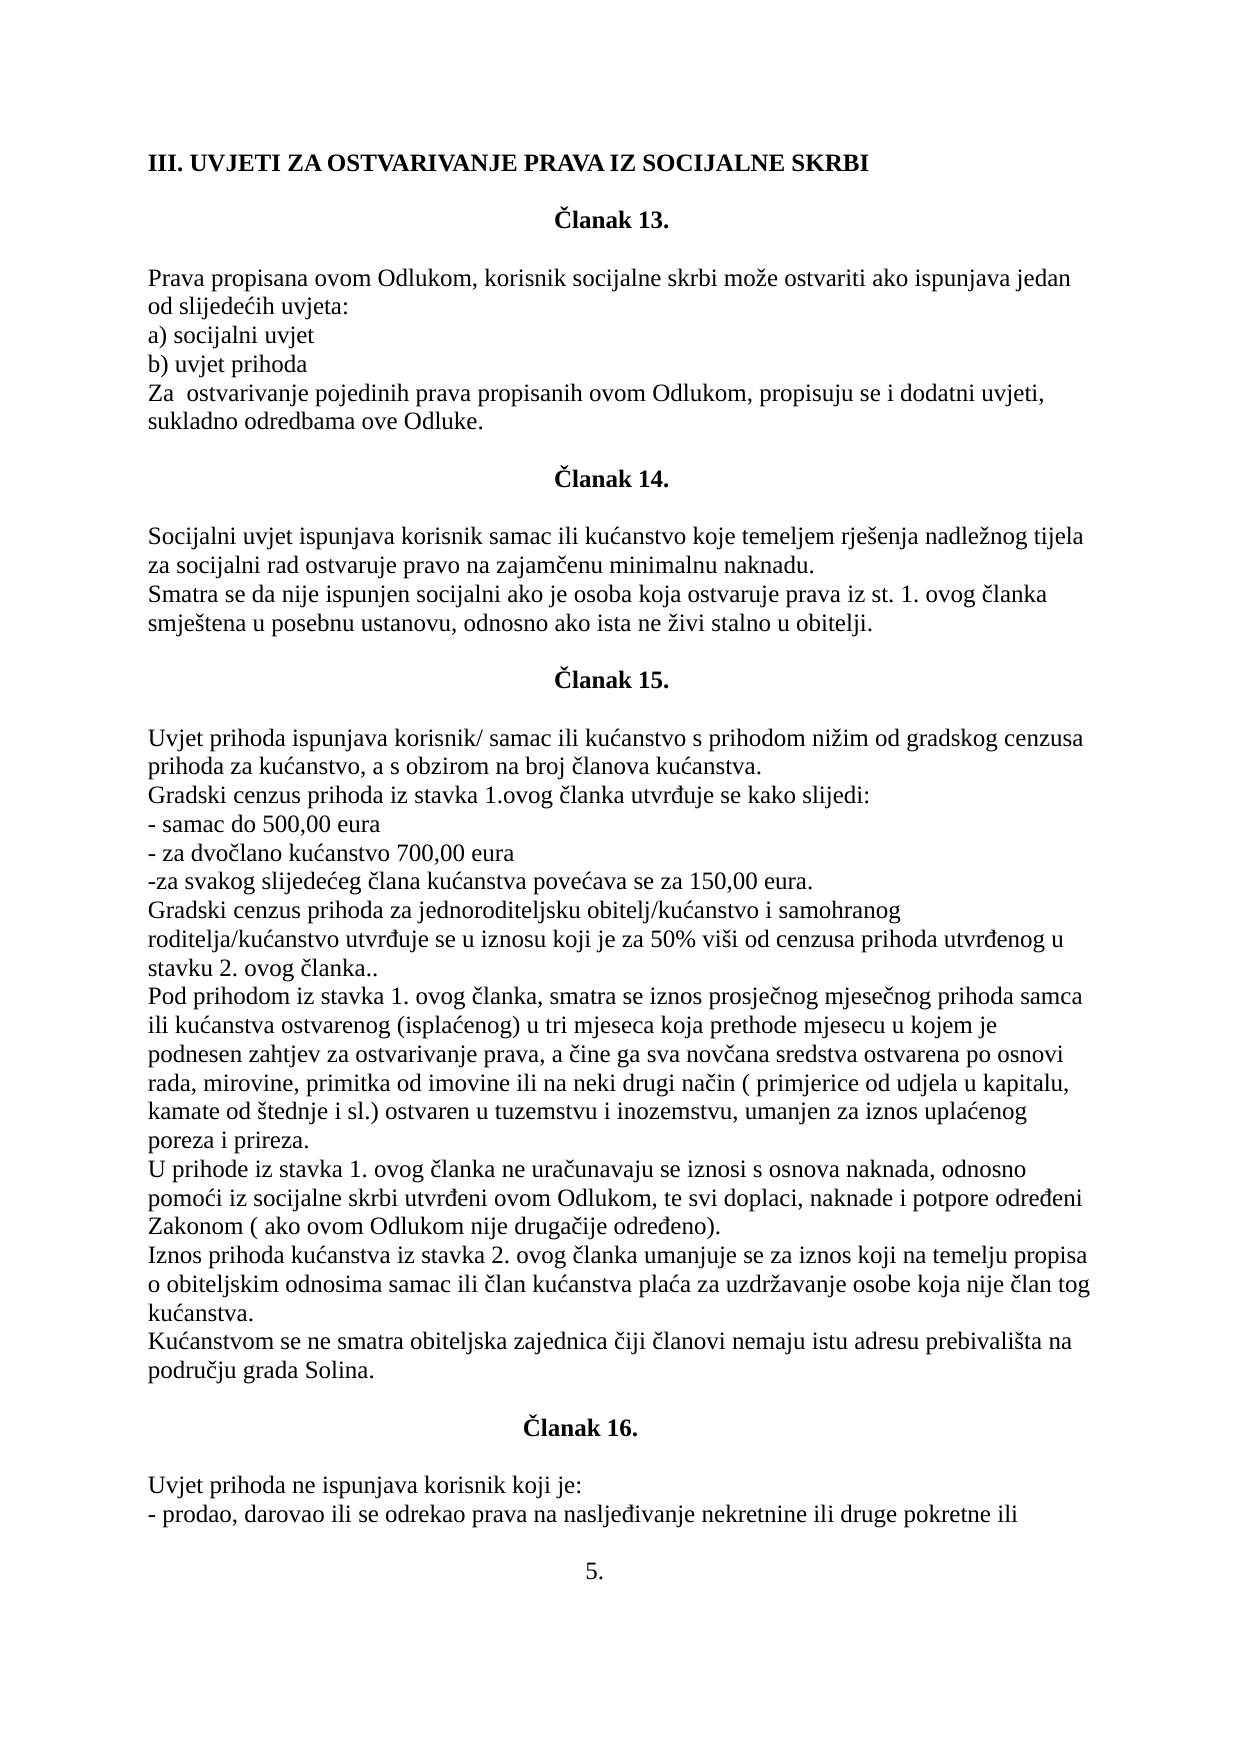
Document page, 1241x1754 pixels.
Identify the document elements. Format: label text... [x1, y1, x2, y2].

text Za ostvarivanje pojedinih prava propisanih ovom Odlukom, propisuju se i dodatni uvjeti, sukladno odredbama ove Odluke. [148, 378, 1093, 435]
text - za dvočlano kućanstvo 700,00 eura [148, 838, 1093, 866]
text kućanstva. [148, 1298, 1093, 1326]
text 5. [148, 1556, 1093, 1585]
text Uvjet prihoda ispunjava korisnik/ samac ili kućanstvo s prihodom nižim od gradskog cenzusa prihoda za kućanstvo, a s obzirom na broj članova kućanstva. [148, 723, 1093, 780]
text Prava propisana ovom Odlukom, korisnik socijalne skrbi može ostvariti ako ispunjava jedan od slijedećih uvjeta: [148, 263, 1093, 320]
text Uvjet prihoda ne ispunjava korisnik koji je: [148, 1470, 1093, 1499]
text Gradski cenzus prihoda iz stavka 1.ovog članka utvrđuje se kako slijedi: [148, 780, 1093, 809]
text Iznos prihoda kućanstva iz stavka 2. ovog članka umanjuje se za iznos koji na temelju propisa o obiteljskim odnosima samac ili član kućanstva plaća za uzdržavanje osobe koja nije član tog [148, 1240, 1093, 1298]
text Pod prihodom iz stavka 1. ovog članka, smatra se iznos prosječnog mjesečnog prihoda samca ili kućanstva ostvarenog (isplaćenog) u tri mjeseca koja prethode mjesecu u kojem je podnesen zahtjev za ostvarivanje prava, a čine ga sva novčana sredstva ostvarena po osnovi rada, mirovine, primitka od imovine ili na neki drugi način ( primjerice od udjela u kapitalu, kamate od štednje i sl.) ostvaren u tuzemstvu i inozemstvu, umanjen za iznos uplaćenog poreza i prireza. [148, 981, 1093, 1154]
text Socijalni uvjet ispunjava korisnik samac ili kućanstvo koje temeljem rješenja nadležnog tijela za socijalni rad ostvaruje pravo na zajamčenu minimalnu naknadu. [148, 521, 1093, 579]
text - samac do 500,00 eura [148, 809, 1093, 838]
text a) socijalni uvjet [148, 320, 1093, 349]
text - prodao, darovao ili se odrekao prava na nasljeđivanje nekretnine ili druge pokretne ili [148, 1499, 1093, 1528]
text b) uvjet prihoda [148, 349, 1093, 378]
text Članak 15. [148, 665, 1093, 694]
text Kućanstvom se ne smatra obiteljska zajednica čiji članovi nemaju istu adresu prebivališta na području grada Solina. [148, 1326, 1093, 1384]
text Članak 16. [148, 1413, 1093, 1441]
text Članak 13. [148, 205, 1093, 234]
text Smatra se da nije ispunjen socijalni ako je osoba koja ostvaruje prava iz st. 1. ovog članka smještena u posebnu ustanovu, odnosno ako ista ne živi stalno u obitelji. [148, 579, 1093, 636]
text III. UVJETI ZA OSTVARIVANJE PRAVA IZ SOCIJALNE SKRBI [148, 148, 1093, 176]
text Gradski cenzus prihoda za jednoroditeljsku obitelj/kućanstvo i samohranog roditelja/kućanstvo utvrđuje se u iznosu koji je za 50% viši od cenzusa prihoda utvrđenog u stavku 2. ovog članka.. [148, 895, 1093, 981]
text -za svakog slijedećeg člana kućanstva povećava se za 150,00 eura. [148, 866, 1093, 895]
text U prihode iz stavka 1. ovog članka ne uračunavaju se iznosi s osnova naknada, odnosno pomoći iz socijalne skrbi utvrđeni ovom Odlukom, te svi doplaci, naknade i potpore određeni Zakonom ( ako ovom Odlukom nije drugačije određeno). [148, 1154, 1093, 1240]
text Članak 14. [148, 464, 1093, 493]
